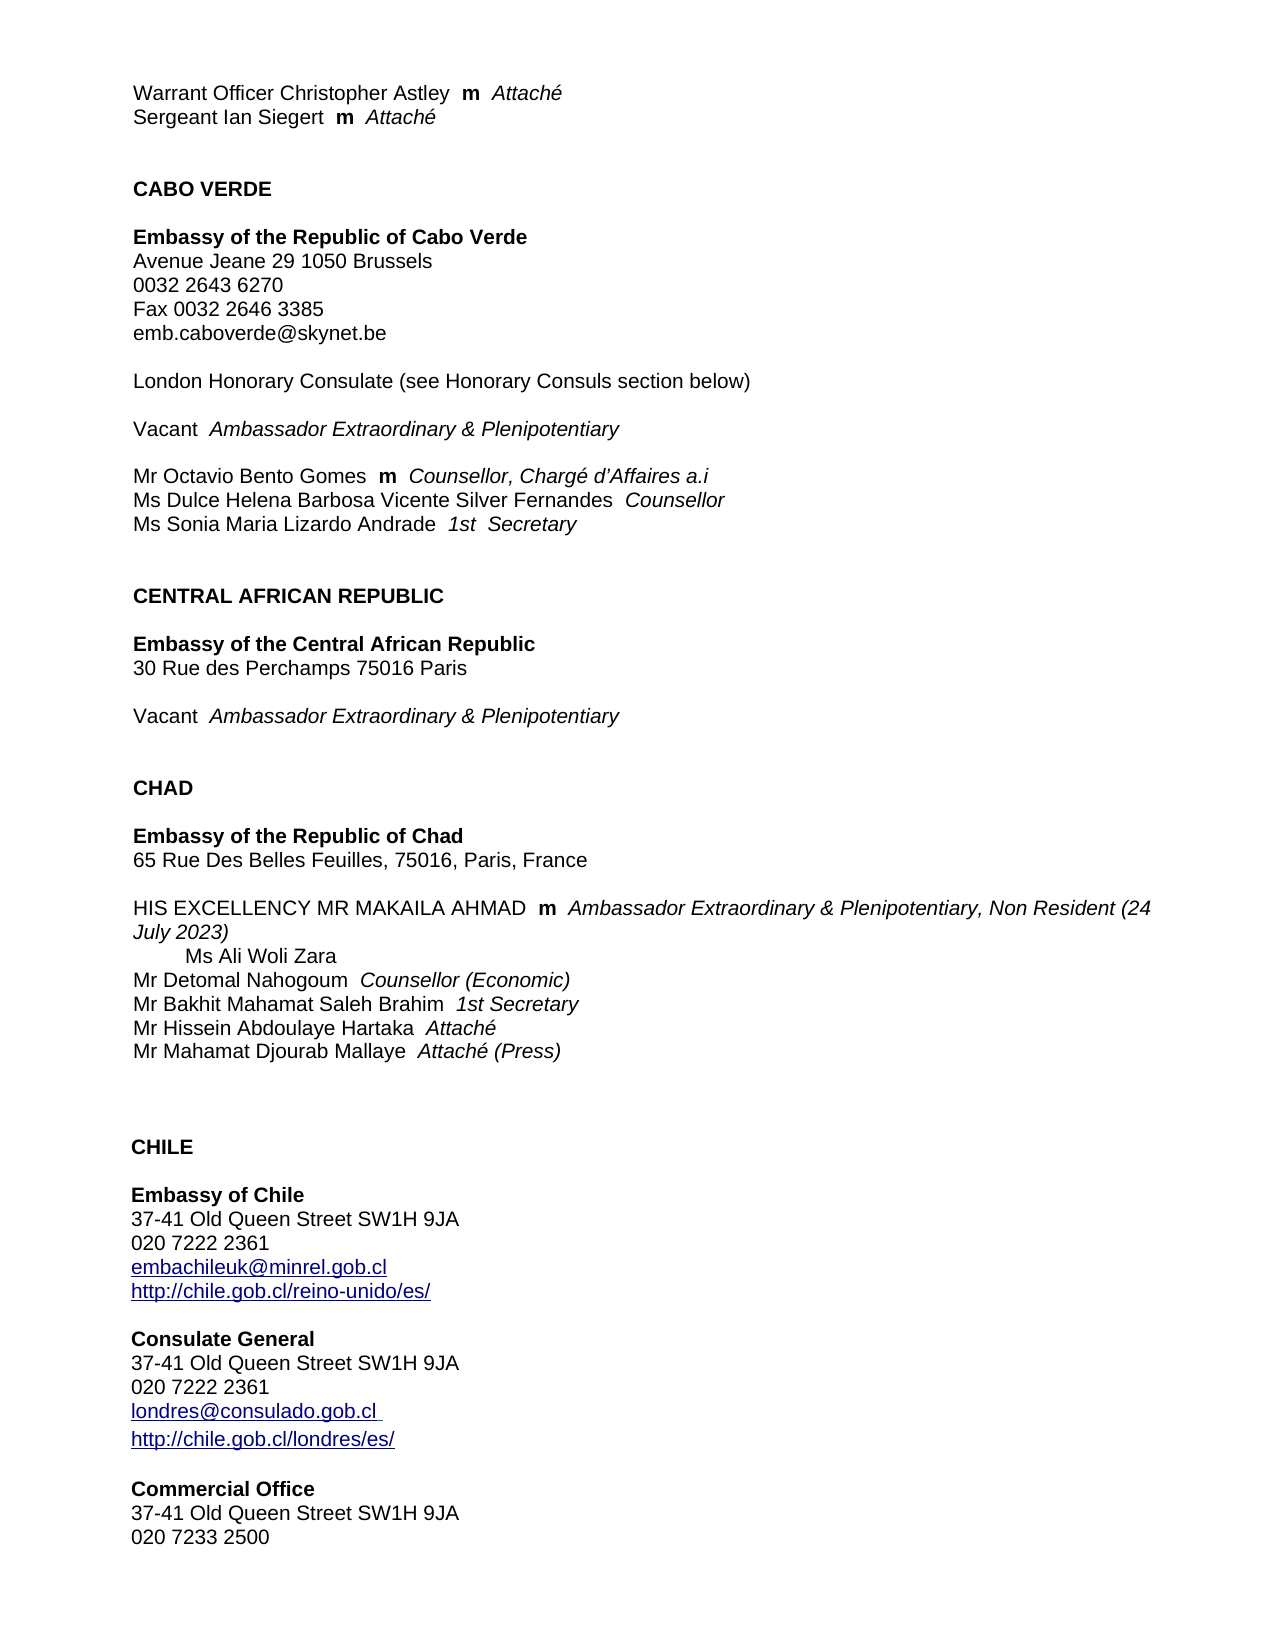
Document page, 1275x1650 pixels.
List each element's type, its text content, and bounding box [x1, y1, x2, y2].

text CENTRAL AFRICAN REPUBLIC [133, 584, 1181, 608]
text Sergeant Ian Siegert m Attaché [133, 105, 1181, 129]
text Warrant Officer Christopher Astley m Attaché [133, 81, 1181, 105]
text Ms Sonia Maria Lizardo Andrade 1st Secretary [133, 512, 1181, 536]
subtitle Embassy of the Republic of Cabo Verde [133, 225, 1181, 249]
subtitle CABO VERDE [133, 177, 1181, 201]
text 37-41 Old Queen Street SW1H 9JA [131, 1501, 1183, 1525]
subtitle Embassy of the Republic of Chad [133, 824, 1181, 848]
text http://chile.gob.cl/reino-unido/es/ [131, 1279, 1183, 1303]
text Mr Octavio Bento Gomes m Counsellor, Chargé d’Affaires a.i [133, 464, 1181, 488]
text London Honorary Consulate (see Honorary Consuls section below) [133, 368, 1181, 392]
text londres@consulado.gob.cl [131, 1399, 1183, 1423]
text 020 7222 2361 [131, 1231, 1183, 1255]
subtitle Embassy of the Central African Republic [133, 632, 1181, 656]
text Avenue Jeane 29 1050 Brussels [133, 249, 1181, 273]
text Ms Dulce Helena Barbosa Vicente Silver Fernandes Counsellor [133, 488, 1181, 512]
text Ms Ali Woli Zara [133, 943, 1181, 967]
text HIS EXCELLENCY MR MAKAILA AHMAD m Ambassador Extraordinary & Plenipotentiary, Non Resident (24 July 2023) [133, 896, 1181, 943]
text CHILE [131, 1135, 1183, 1159]
text 65 Rue Des Belles Feuilles, 75016, Paris, France [133, 848, 1181, 872]
text Vacant Ambassador Extraordinary & Plenipotentiary [133, 704, 1181, 728]
text 0032 2643 6270 [133, 273, 1181, 297]
text Consulate General [131, 1327, 1183, 1351]
text http://chile.gob.cl/londres/es/ [131, 1423, 1183, 1453]
text 37-41 Old Queen Street SW1H 9JA [131, 1207, 1183, 1231]
text Fax 0032 2646 3385 [133, 297, 1181, 321]
text 020 7222 2361 [131, 1375, 1183, 1399]
text Mr Mahamat Djourab Mallaye Attaché (Press) [133, 1039, 1181, 1063]
text Mr Hissein Abdoulaye Hartaka Attaché [133, 1015, 1181, 1039]
text 30 Rue des Perchamps 75016 Paris [133, 656, 1181, 680]
text Mr Bakhit Mahamat Saleh Brahim 1st Secretary [133, 991, 1181, 1015]
text Mr Detomal Nahogoum Counsellor (Economic) [133, 967, 1181, 991]
text Vacant Ambassador Extraordinary & Plenipotentiary [133, 416, 1181, 440]
text Embassy of Chile [131, 1183, 1183, 1207]
text 020 7233 2500 [131, 1525, 1183, 1549]
text CHAD [133, 776, 1181, 800]
text Commercial Office [131, 1477, 1183, 1501]
text embachileuk@minrel.gob.cl [131, 1255, 1183, 1279]
text emb.caboverde@skynet.be [133, 321, 1181, 344]
text 37-41 Old Queen Street SW1H 9JA [131, 1351, 1183, 1375]
